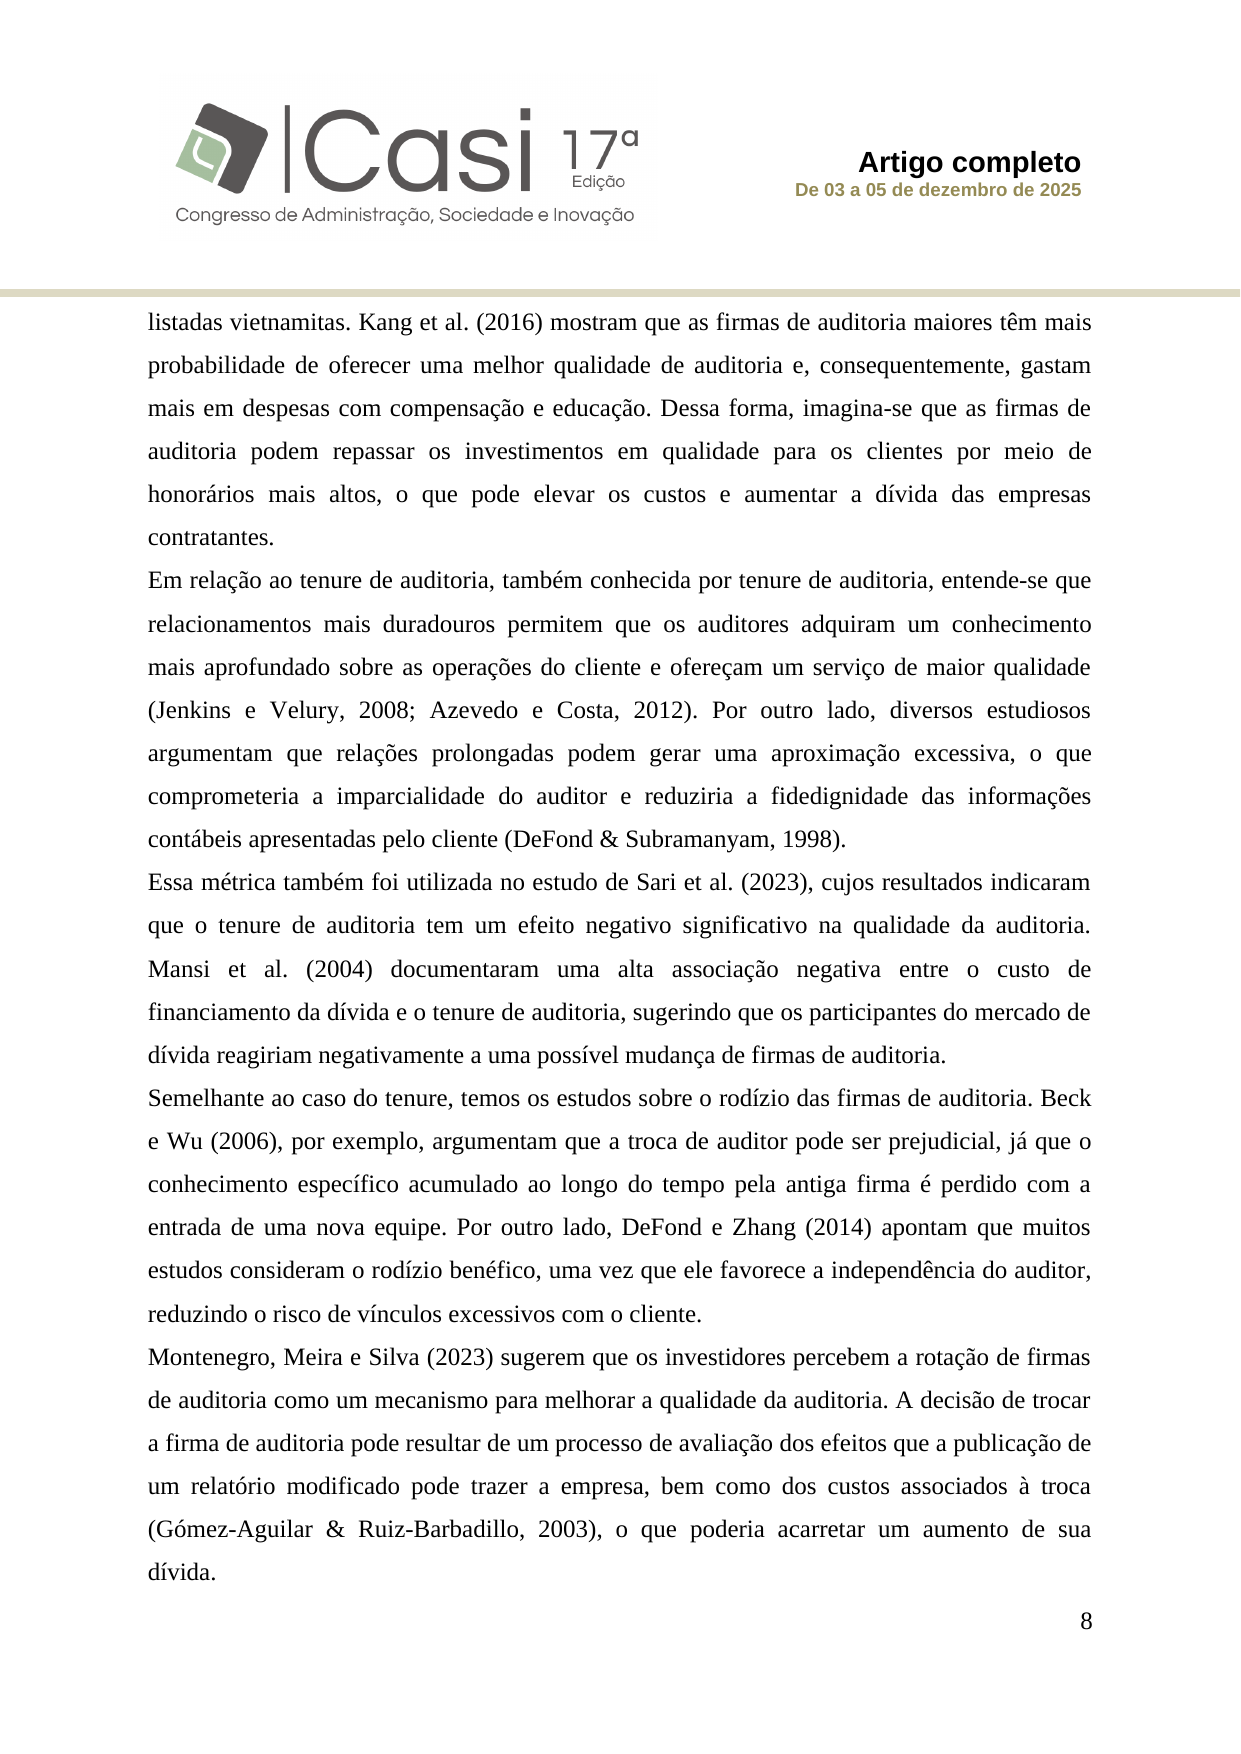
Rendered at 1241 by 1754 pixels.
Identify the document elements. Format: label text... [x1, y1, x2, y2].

text Montenegro, Meira e Silva (2023) sugerem que os investidores percebem a rotação de firmas de auditoria como um mecanismo para melhorar a qualidade da auditoria. A decisão de trocar a firma de auditoria pode resultar de um processo de avaliação dos efeitos que a publicação de um relatório modificado pode trazer a empresa, bem como dos custos associados à troca (Gómez-Aguilar & Ruiz-Barbadillo, 2003), o que poderia acarretar um aumento de sua dívida. [148, 1342, 1092, 1586]
text Essa métrica também foi utilizada no estudo de Sari et al. (2023), cujos resultados indicaram que o tenure de auditoria tem um efeito negativo significativo na qualidade da auditoria. Mansi et al. (2004) documentaram uma alta associação negativa entre o custo de financiamento da dívida e o tenure de auditoria, sugerindo que os participantes do mercado de dívida reagiriam negativamente a uma possível mudança de firmas de auditoria. [148, 867, 1092, 1069]
text listadas vietnamitas. Kang et al. (2016) mostram que as firmas de auditoria maiores têm mais probabilidade de oferecer uma melhor qualidade de auditoria e, consequentemente, gastam mais em despesas com compensação e educação. Dessa forma, imagina-se que as firmas de auditoria podem repassar os investimentos em qualidade para os clientes por meio de honorários mais altos, o que pode elevar os custos e aumentar a dívida das empresas contratantes. [148, 307, 1092, 551]
text Semelhante ao caso do tenure, temos os estudos sobre o rodízio das firmas de auditoria. Beck e Wu (2006), por exemplo, argumentam que a troca de auditor pode ser prejudicial, já que o conhecimento específico acumulado ao longo do tempo pela antiga firma é perdido com a entrada de uma nova equipe. Por outro lado, DeFond e Zhang (2014) apontam que muitos estudos consideram o rodízio benéfico, uma vez que ele favorece a independência do auditor, reduzindo o risco de vínculos excessivos com o cliente. [148, 1083, 1092, 1327]
text Em relação ao tenure de auditoria, também conhecida por tenure de auditoria, entende-se que relacionamentos mais duradouros permitem que os auditores adquiram um conhecimento mais aprofundado sobre as operações do cliente e ofereçam um serviço de maior qualidade (Jenkins e Velury, 2008; Azevedo e Costa, 2012). Por outro lado, diversos estudiosos argumentam que relações prolongadas podem gerar uma aproximação excessiva, o que comprometeria a imparcialidade do auditor e reduziria a fidedignidade das informações contábeis apresentadas pelo cliente (DeFond & Subramanyam, 1998). [148, 566, 1092, 853]
